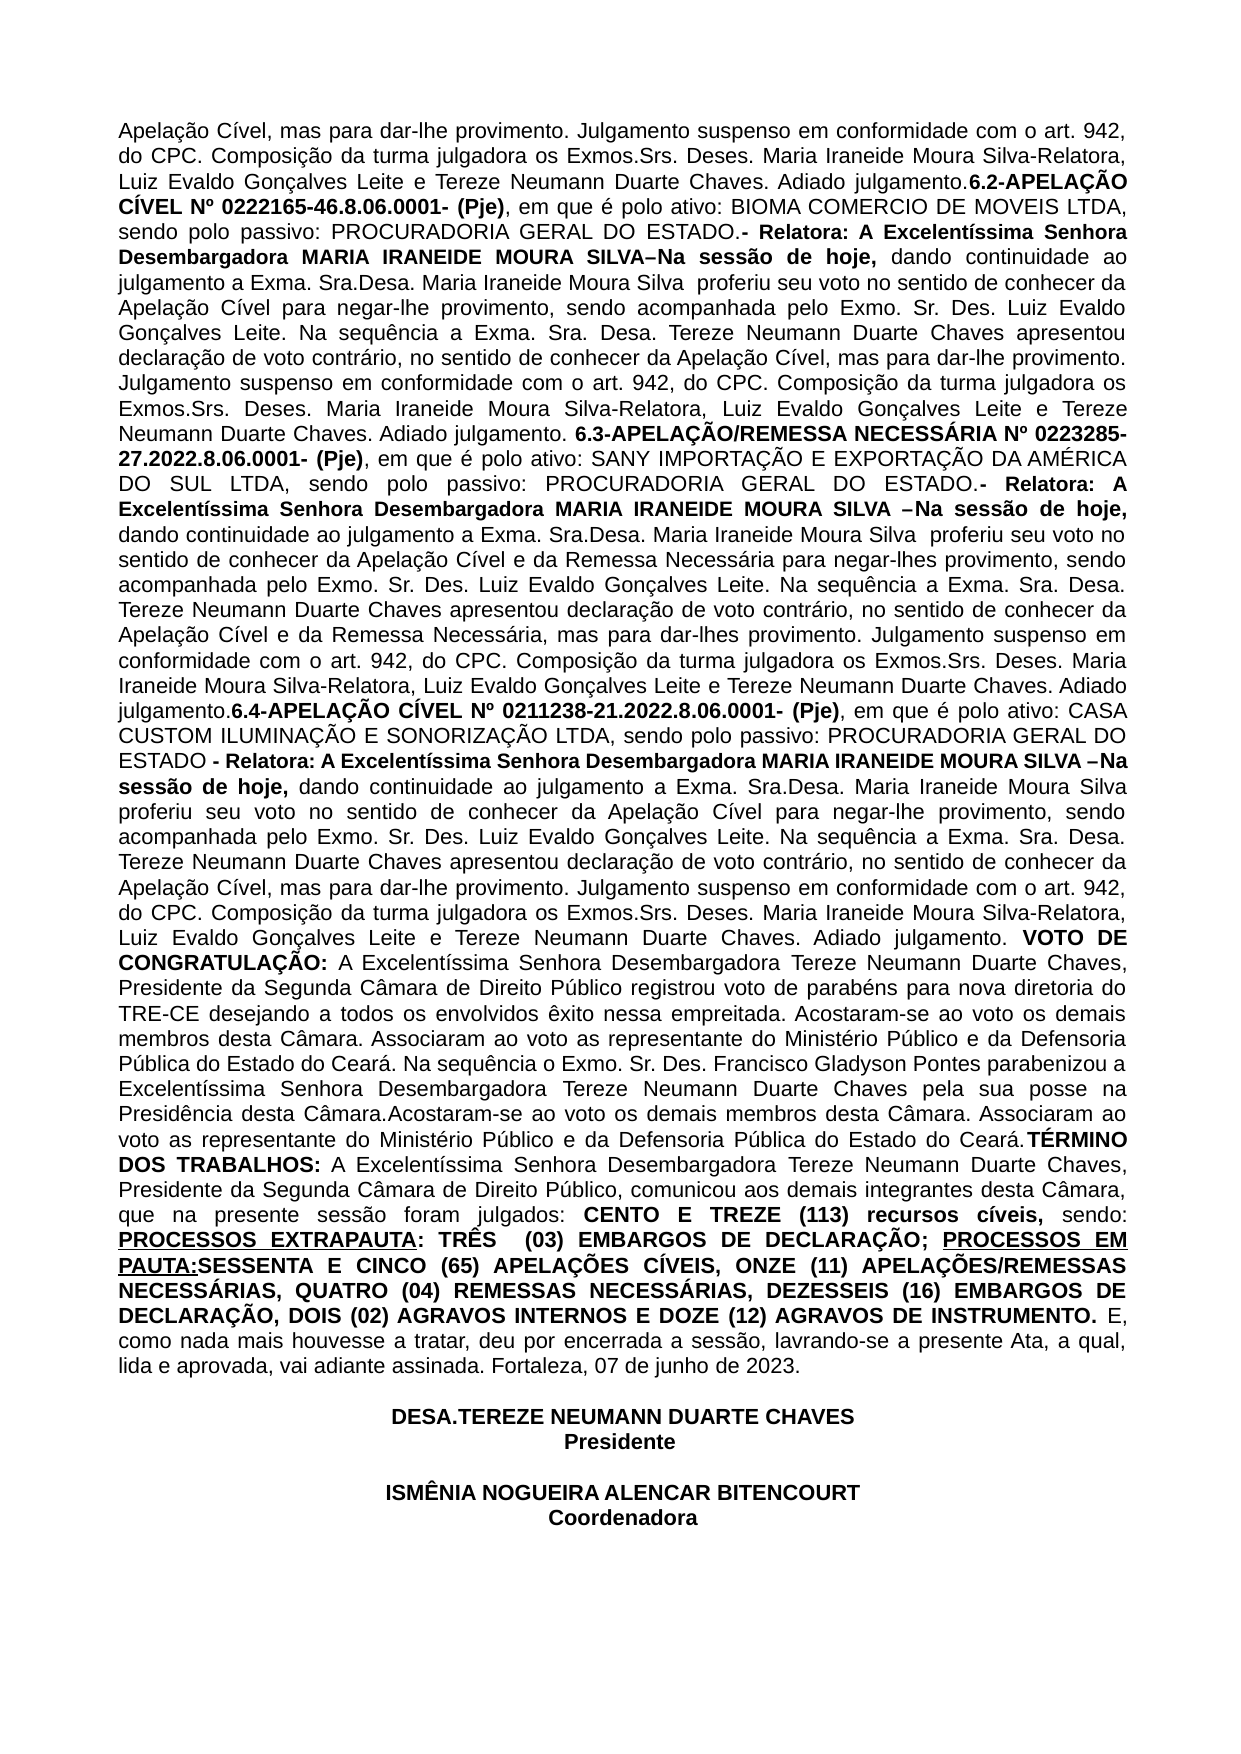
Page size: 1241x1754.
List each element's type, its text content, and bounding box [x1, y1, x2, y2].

text Coordenadora [118, 1504, 1128, 1530]
text Presidente [118, 1429, 1128, 1454]
text ISMÊNIA NOGUEIRA ALENCAR BITENCOURT [118, 1479, 1128, 1504]
text Apelação Cível, mas para dar-lhe provimento. Julgamento suspenso em conformidade com o art. 942, do CPC. Composição da turma julgadora os Exmos.Srs. Deses. Maria Iraneide Moura Silva-Relatora, Luiz Evaldo Gonçalves Leite e Tereze Neumann Duarte Chaves. Adiado julgamento.6.2-APELAÇÃO CÍVEL Nº 0222165-46.8.06.0001- (Pje), em que é polo ativo: BIOMA COMERCIO DE MOVEIS LTDA, sendo polo passivo: PROCURADORIA GERAL DO ESTADO.- Relatora: A Excelentíssima Senhora Desembargadora MARIA IRANEIDE MOURA SILVA–Na sessão de hoje, dando continuidade ao julgamento a Exma. Sra.Desa. Maria Iraneide Moura Silva proferiu seu voto no sentido de conhecer da Apelação Cível para negar-lhe provimento, sendo acompanhada pelo Exmo. Sr. Des. Luiz Evaldo Gonçalves Leite. Na sequência a Exma. Sra. Desa. Tereze Neumann Duarte Chaves apresentou declaração de voto contrário, no sentido de conhecer da Apelação Cível, mas para dar-lhe provimento. Julgamento suspenso em conformidade com o art. 942, do CPC. Composição da turma julgadora os Exmos.Srs. Deses. Maria Iraneide Moura Silva-Relatora, Luiz Evaldo Gonçalves Leite e Tereze Neumann Duarte Chaves. Adiado julgamento. 6.3-APELAÇÃO/REMESSA NECESSÁRIA Nº 0223285-27.2022.8.06.0001- (Pje), em que é polo ativo: SANY IMPORTAÇÃO E EXPORTAÇÃO DA AMÉRICA DO SUL LTDA, sendo polo passivo: PROCURADORIA GERAL DO ESTADO.- Relatora: A Excelentíssima Senhora Desembargadora MARIA IRANEIDE MOURA SILVA –Na sessão de hoje, dando continuidade ao julgamento a Exma. Sra.Desa. Maria Iraneide Moura Silva proferiu seu voto no sentido de conhecer da Apelação Cível e da Remessa Necessária para negar-lhes provimento, sendo acompanhada pelo Exmo. Sr. Des. Luiz Evaldo Gonçalves Leite. Na sequência a Exma. Sra. Desa. Tereze Neumann Duarte Chaves apresentou declaração de voto contrário, no sentido de conhecer da Apelação Cível e da Remessa Necessária, mas para dar-lhes provimento. Julgamento suspenso em conformidade com o art. 942, do CPC. Composição da turma julgadora os Exmos.Srs. Deses. Maria Iraneide Moura Silva-Relatora, Luiz Evaldo Gonçalves Leite e Tereze Neumann Duarte Chaves. Adiado julgamento.6.4-APELAÇÃO CÍVEL Nº 0211238-21.2022.8.06.0001- (Pje), em que é polo ativo: CASA CUSTOM ILUMINAÇÃO E SONORIZAÇÃO LTDA, sendo polo passivo: PROCURADORIA GERAL DO ESTADO - Relatora: A Excelentíssima Senhora Desembargadora MARIA IRANEIDE MOURA SILVA –Na sessão de hoje, dando continuidade ao julgamento a Exma. Sra.Desa. Maria Iraneide Moura Silva proferiu seu voto no sentido de conhecer da Apelação Cível para negar-lhe provimento, sendo acompanhada pelo Exmo. Sr. Des. Luiz Evaldo Gonçalves Leite. Na sequência a Exma. Sra. Desa. Tereze Neumann Duarte Chaves apresentou declaração de voto contrário, no sentido de conhecer da Apelação Cível, mas para dar-lhe provimento. Julgamento suspenso em conformidade com o art. 942, do CPC. Composição da turma julgadora os Exmos.Srs. Deses. Maria Iraneide Moura Silva-Relatora, Luiz Evaldo Gonçalves Leite e Tereze Neumann Duarte Chaves. Adiado julgamento. VOTO DE CONGRATULAÇÃO: A Excelentíssima Senhora Desembargadora Tereze Neumann Duarte Chaves, Presidente da Segunda Câmara de Direito Público registrou voto de parabéns para nova diretoria do TRE-CE desejando a todos os envolvidos êxito nessa empreitada. Acostaram-se ao voto os demais membros desta Câmara. Associaram ao voto as representante do Ministério Público e da Defensoria Pública do Estado do Ceará. Na sequência o Exmo. Sr. Des. Francisco Gladyson Pontes parabenizou a Excelentíssima Senhora Desembargadora Tereze Neumann Duarte Chaves pela sua posse na Presidência desta Câmara.Acostaram-se ao voto os demais membros desta Câmara. Associaram ao voto as representante do Ministério Público e da Defensoria Pública do Estado do Ceará.TÉRMINO DOS TRABALHOS: A Excelentíssima Senhora Desembargadora Tereze Neumann Duarte Chaves, Presidente da Segunda Câmara de Direito Público, comunicou aos demais integrantes desta Câmara, que na presente sessão foram julgados: CENTO E TREZE (113) recursos cíveis, sendo: PROCESSOS EXTRAPAUTA: TRÊS (03) EMBARGOS DE DECLARAÇÃO; PROCESSOS EM PAUTA:SESSENTA E CINCO (65) APELAÇÕES CÍVEIS, ONZE (11) APELAÇÕES/REMESSAS NECESSÁRIAS, QUATRO (04) REMESSAS NECESSÁRIAS, DEZESSEIS (16) EMBARGOS DE DECLARAÇÃO, DOIS (02) AGRAVOS INTERNOS E DOZE (12) AGRAVOS DE INSTRUMENTO. E, como nada mais houvesse a tratar, deu por encerrada a sessão, lavrando-se a presente Ata, a qual, lida e aprovada, vai adiante assinada. Fortaleza, 07 de junho de 2023. [118, 118, 1128, 1378]
text DESA.TEREZE NEUMANN DUARTE CHAVES [118, 1404, 1128, 1429]
